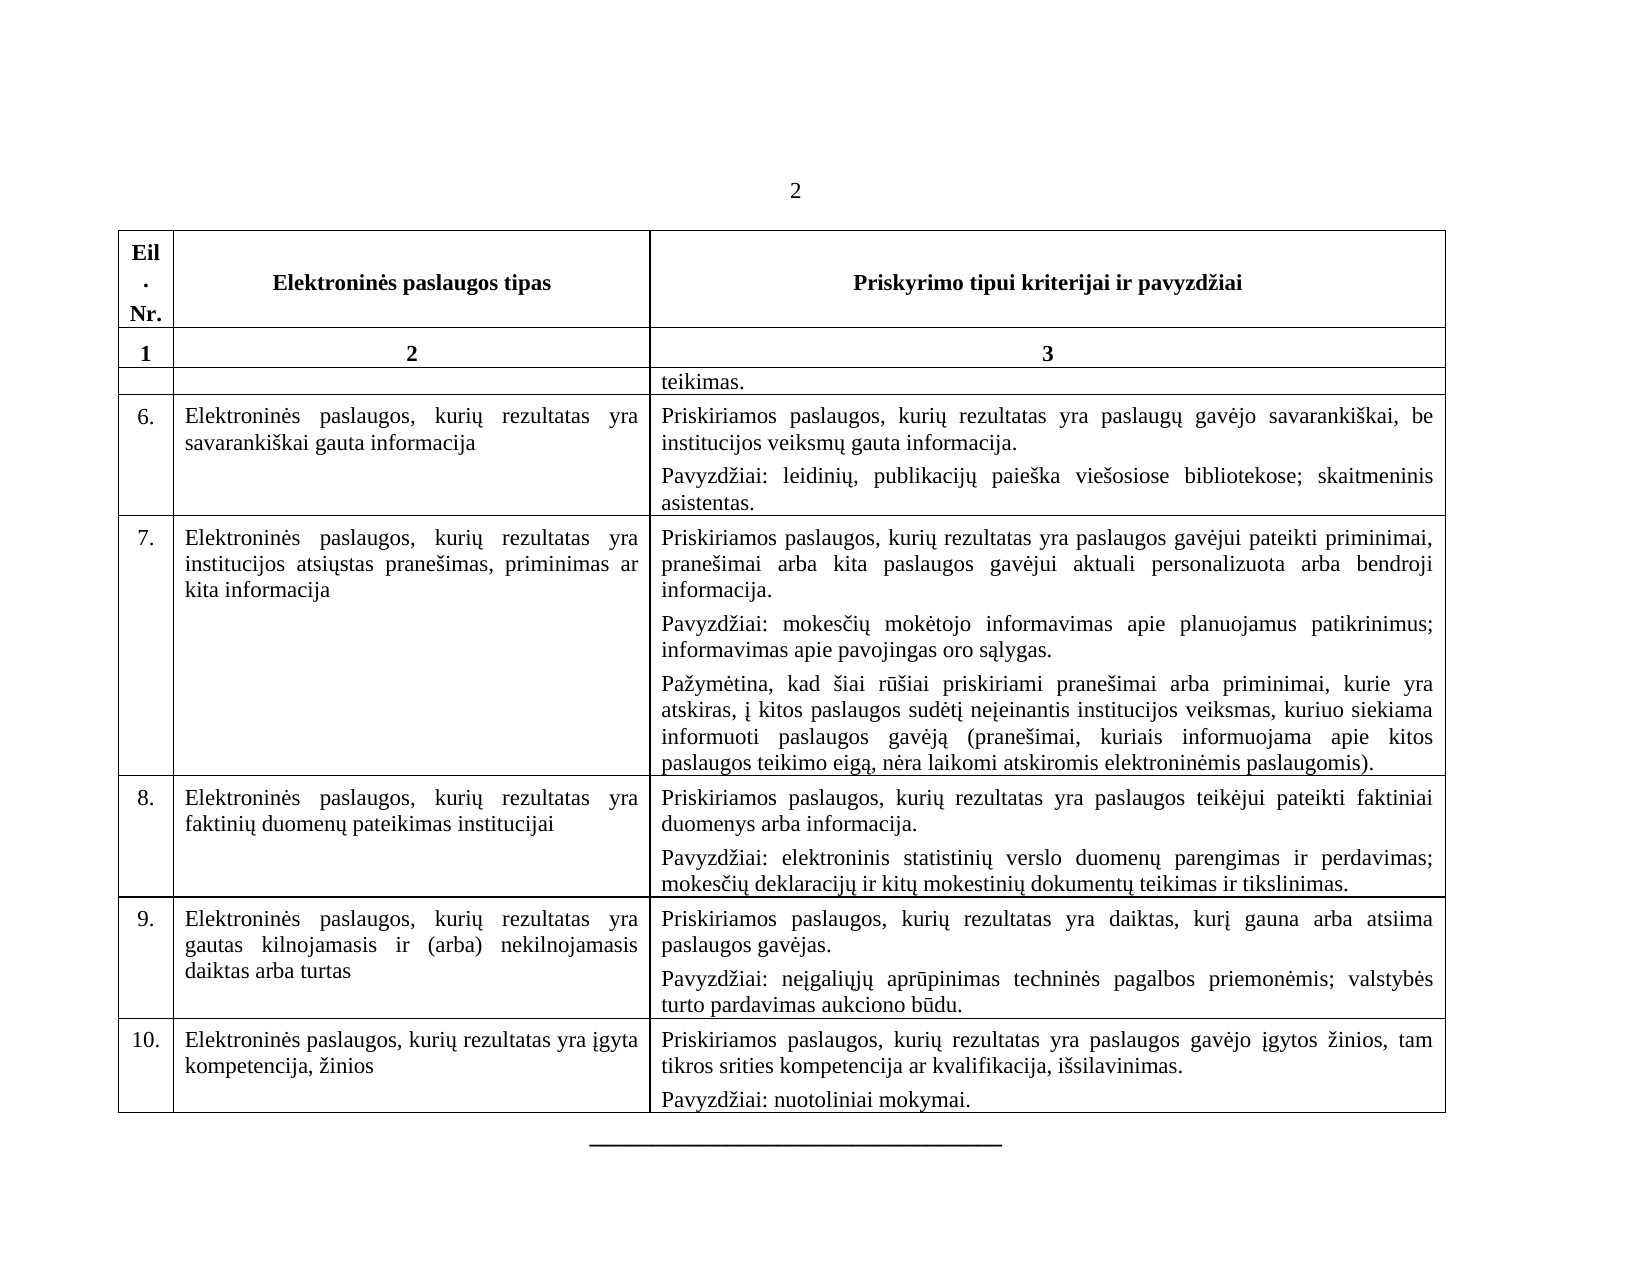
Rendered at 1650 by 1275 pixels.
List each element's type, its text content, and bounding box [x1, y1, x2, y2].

table_cell 9. [119, 898, 173, 1017]
table_cell Priskiriamos paslaugos, kurių rezultatas yra paslaugos teikėjui pateikti faktiniai duomenys arba informacija. Pavyzdžiai: elektroninis statistinių verslo duomenų parengimas ir perdavimas; mokesčių deklaracijų ir kitų mokestinių dokumentų teikimas ir tikslinimas. [651, 776, 1445, 896]
table_cell Priskiriamos paslaugos, kurių rezultatas yra paslaugos gavėjo įgytos žinios, tam tikros srities kompetencija ar kvalifikacija, išsilavinimas. Pavyzdžiai: nuotoliniai mokymai. [651, 1019, 1445, 1112]
text _________________________________ [118, 1121, 1473, 1149]
table_cell Priskiriamos paslaugos, kurių rezultatas yra paslaugos gavėjui pateikti priminimai, pranešimai arba kita paslaugos gavėjui aktuali personalizuota arba bendroji informacija. Pavyzdžiai: mokesčių mokėtojo informavimas apie planuojamus patikrinimus; informavimas apie pavojingas oro sąlygas. Pažymėtina, kad šiai rūšiai priskiriami pranešimai arba priminimai, kurie yra atskiras, į kitos paslaugos sudėtį neįeinantis institucijos veiksmas, kuriuo siekiama informuoti paslaugos gavėją (pranešimai, kuriais informuojama apie kitos paslaugos teikimo eigą, nėra laikomi atskiromis elektroninėmis paslaugomis). [651, 516, 1445, 775]
table_cell [174, 368, 649, 394]
table_cell 3 [651, 328, 1445, 367]
table_header Elektroninės paslaugos tipas [174, 231, 649, 327]
table_cell Elektroninės paslaugos, kurių rezultatas yra faktinių duomenų pateikimas institucijai [174, 776, 649, 896]
table_header Eil. Nr. [119, 231, 173, 327]
table_cell 2 [174, 328, 649, 367]
table_cell 7. [119, 516, 173, 775]
table_cell 8. [119, 776, 173, 896]
table_cell 6. [119, 395, 173, 515]
table_cell Priskiriamos paslaugos, kurių rezultatas yra daiktas, kurį gauna arba atsiima paslaugos gavėjas. Pavyzdžiai: neįgaliųjų aprūpinimas techninės pagalbos priemonėmis; valstybės turto pardavimas aukciono būdu. [651, 898, 1445, 1017]
table_cell Elektroninės paslaugos, kurių rezultatas yra įgyta kompetencija, žinios [174, 1019, 649, 1112]
table_cell Priskiriamos paslaugos, kurių rezultatas yra paslaugų gavėjo savarankiškai, be institucijos veiksmų gauta informacija. Pavyzdžiai: leidinių, publikacijų paieška viešosiose bibliotekose; skaitmeninis asistentas. [651, 395, 1445, 515]
table_cell 1 [119, 328, 173, 367]
table_cell [119, 368, 173, 394]
table_cell Elektroninės paslaugos, kurių rezultatas yra gautas kilnojamasis ir (arba) nekilnojamasis daiktas arba turtas [174, 898, 649, 1017]
table_cell Elektroninės paslaugos, kurių rezultatas yra savarankiškai gauta informacija [174, 395, 649, 515]
table_cell 10. [119, 1019, 173, 1112]
table_cell Elektroninės paslaugos, kurių rezultatas yra institucijos atsiųstas pranešimas, priminimas ar kita informacija [174, 516, 649, 775]
table_cell teikimas. [651, 368, 1445, 394]
table_header Priskyrimo tipui kriterijai ir pavyzdžiai [651, 231, 1445, 327]
